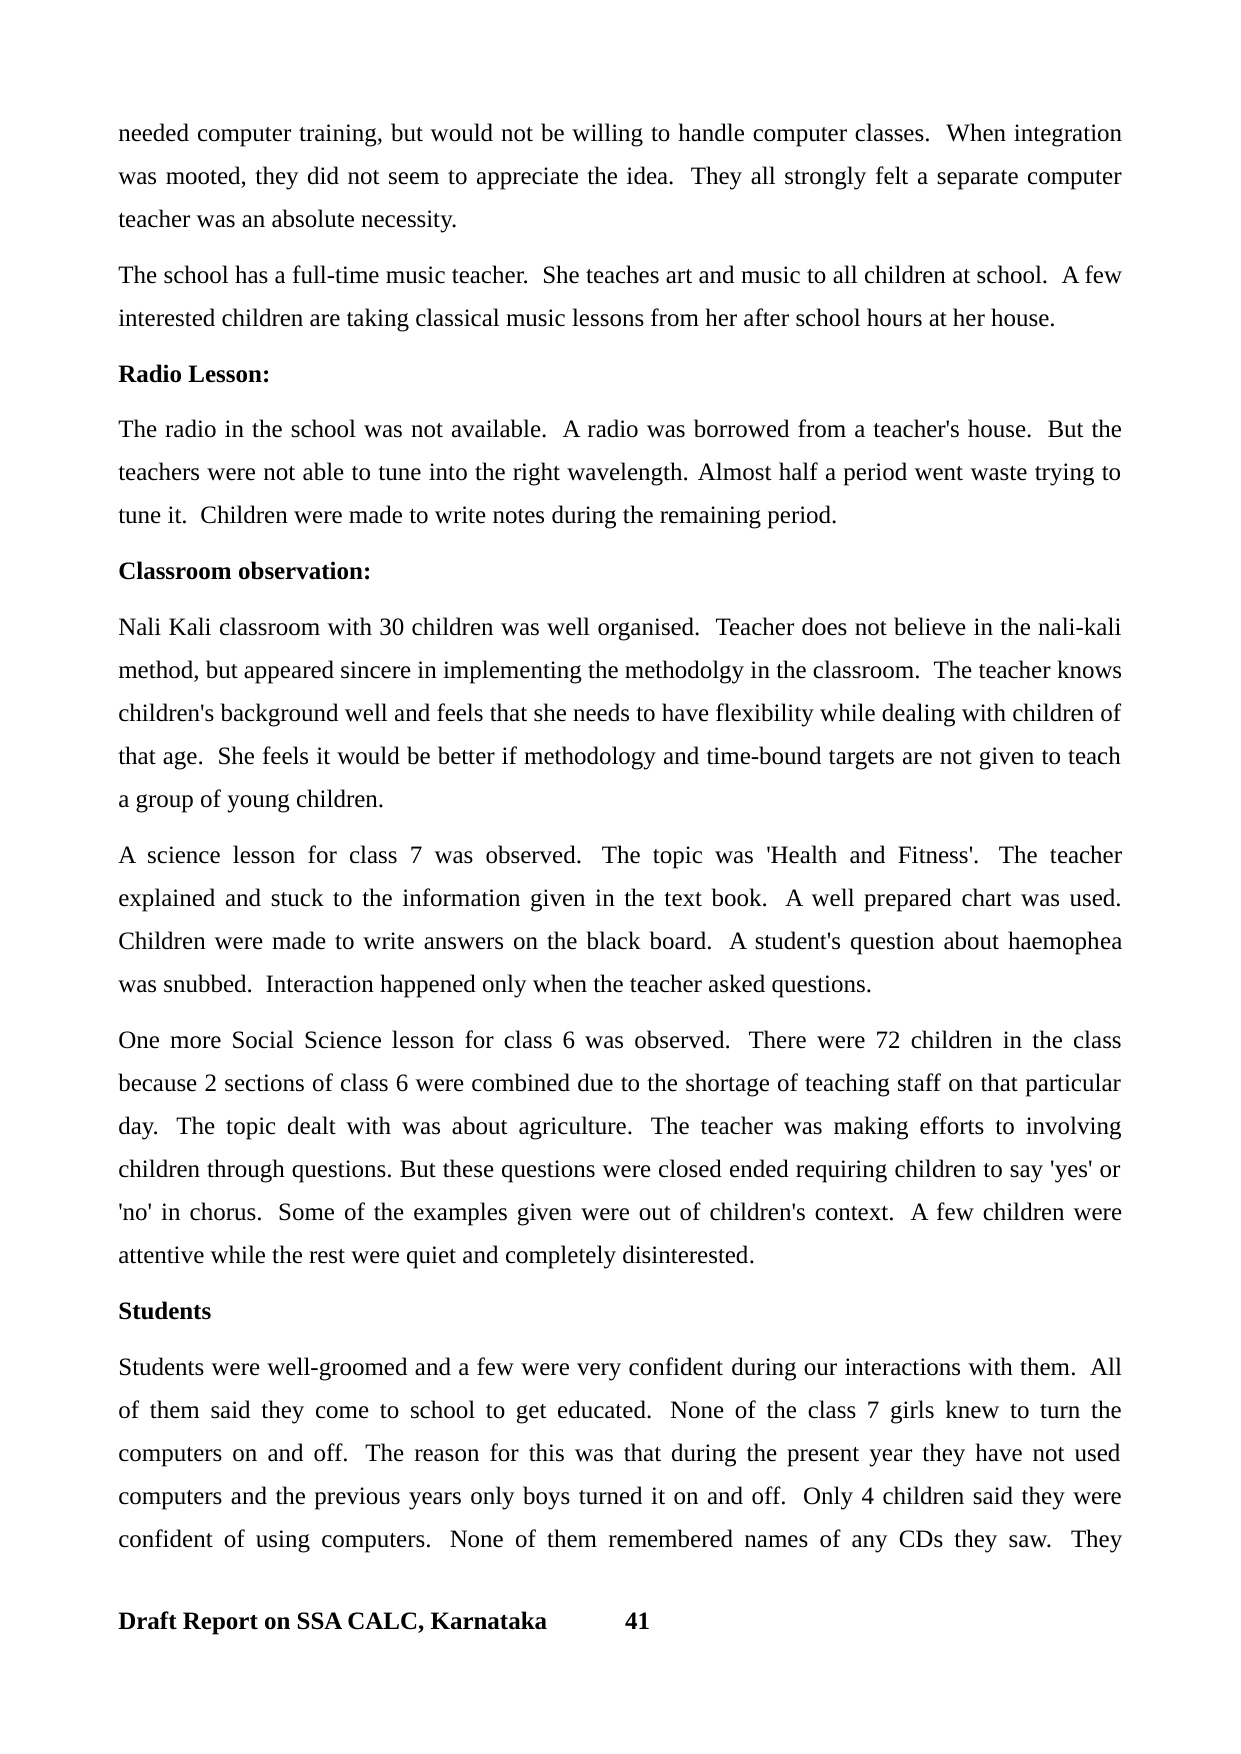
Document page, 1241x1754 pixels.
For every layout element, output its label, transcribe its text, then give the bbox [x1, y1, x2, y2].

text The school has a full-time music teacher. She teaches art and music to all children at school. A few interested children are taking classical music lessons from her after school hours at her house. [118, 260, 1122, 332]
text Students were well-groomed and a few were very confident during our interactions with them. All of them said they come to school to get educated. None of the class 7 girls knew to turn the computers on and off. The reason for this was that during the present year they have not used computers and the previous years only boys turned it on and off. Only 4 children said they were confident of using computers. None of them remembered names of any CDs they saw. They [118, 1352, 1122, 1553]
text Students [118, 1296, 1122, 1325]
text The radio in the school was not available. A radio was borrowed from a teacher's house. But the teachers were not able to tune into the right wavelength. Almost half a period went waste trying to tune it. Children were made to write notes during the remaining period. [118, 414, 1122, 529]
text Radio Lesson: [118, 359, 1122, 387]
text One more Social Science lesson for class 6 was observed. There were 72 children in the class because 2 sections of class 6 were combined due to the shortage of teaching staff on that particular day. The topic dealt with was about agriculture. The teacher was making efforts to involving children through questions. But these questions were closed ended requiring children to say 'yes' or 'no' in chorus. Some of the examples given were out of children's context. A few children were attentive while the rest were quiet and completely disinterested. [118, 1025, 1122, 1269]
text A science lesson for class 7 was observed. The topic was 'Health and Fitness'. The teacher explained and stuck to the information given in the text book. A well prepared chart was used. Children were made to write answers on the black board. A student's question about haemophea was snubbed. Interaction happened only when the teacher asked questions. [118, 840, 1122, 998]
text Classroom observation: [118, 556, 1122, 585]
text Nali Kali classroom with 30 children was well organised. Teacher does not believe in the nali-kali method, but appeared sincere in implementing the methodolgy in the classroom. The teacher knows children's background well and feels that she needs to have flexibility while dealing with children of that age. She feels it would be better if methodology and time-bound targets are not given to teach a group of young children. [118, 612, 1122, 813]
text needed computer training, but would not be willing to handle computer classes. When integration was mooted, they did not seem to appreciate the idea. They all strongly felt a separate computer teacher was an absolute necessity. [118, 118, 1122, 233]
